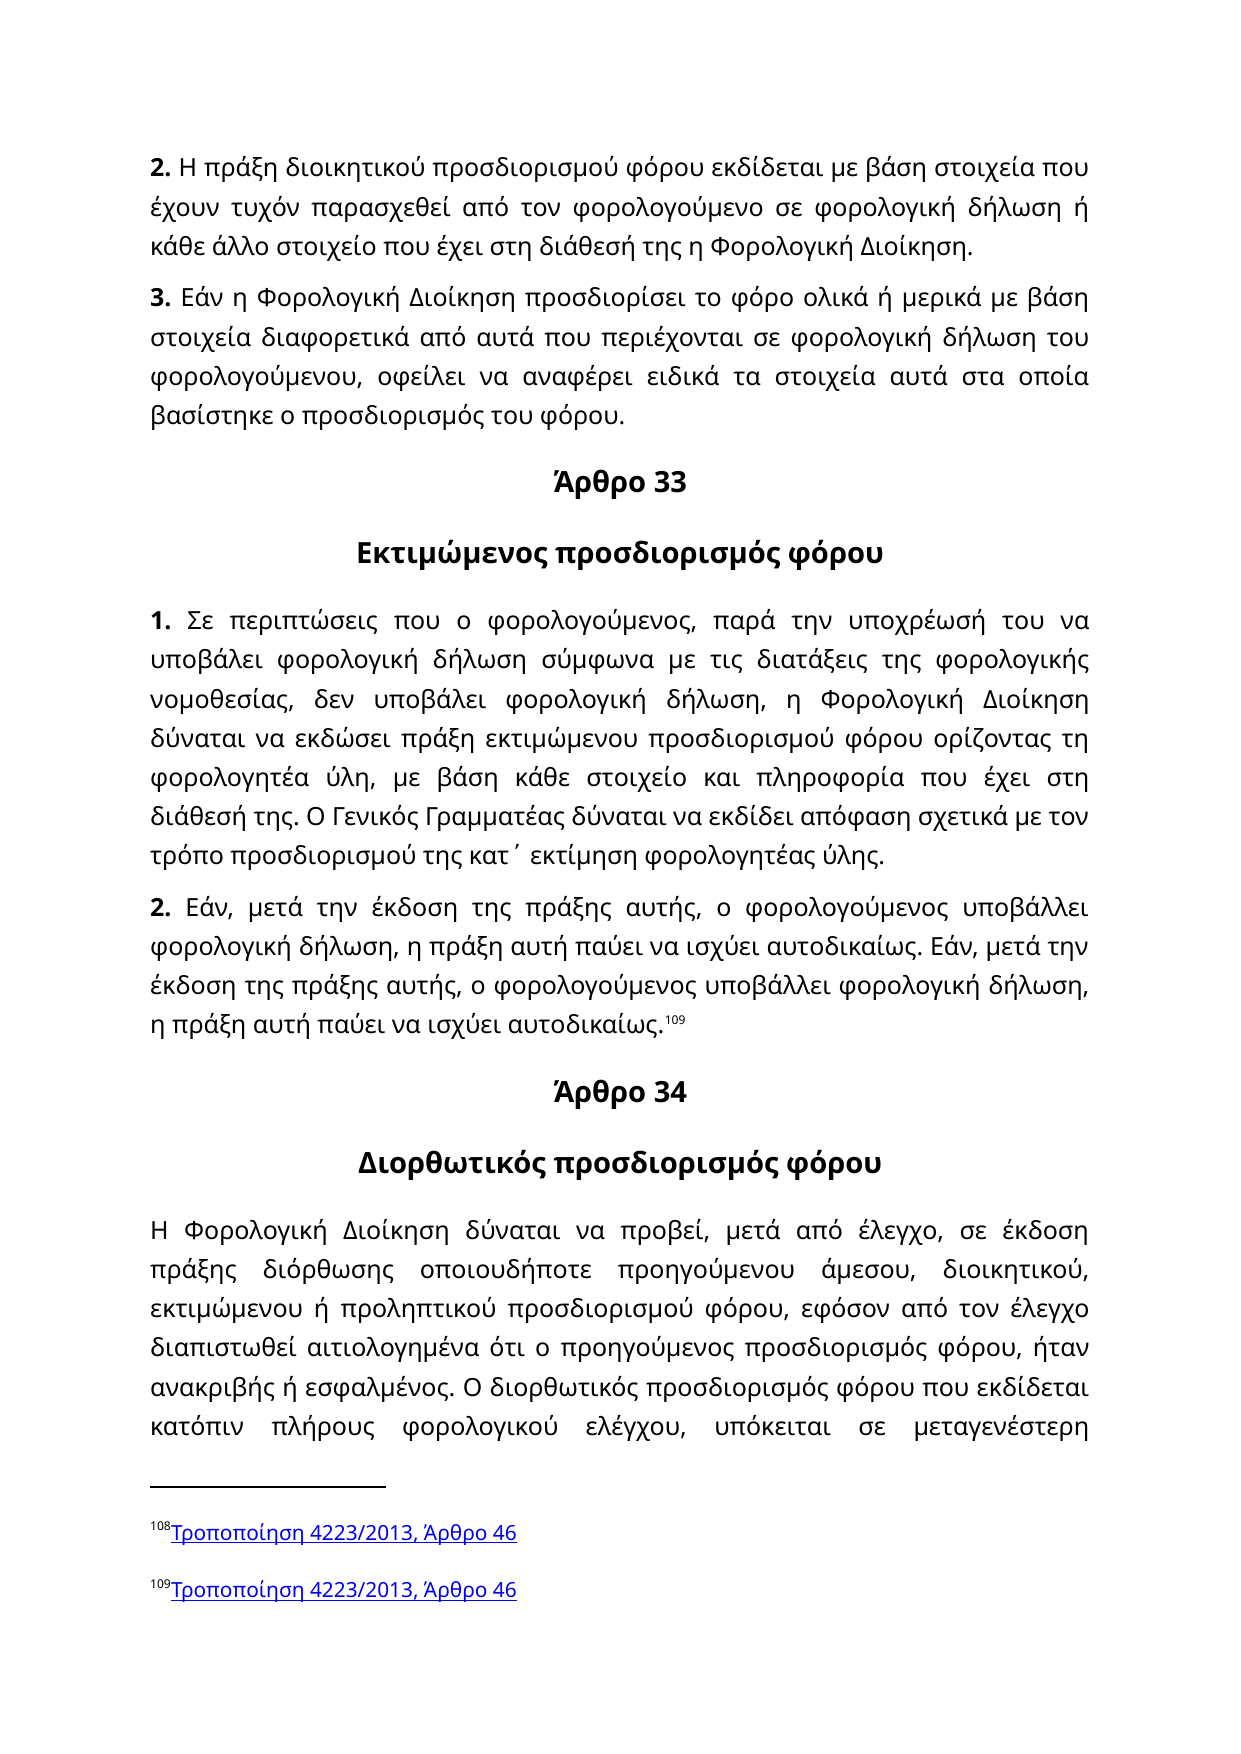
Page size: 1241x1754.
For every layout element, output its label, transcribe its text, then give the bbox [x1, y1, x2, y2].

subtitle Εκτιμώμενος προσδιορισμός φόρου [150, 532, 1090, 572]
text 2. Εάν, μετά την έκδοση της πράξης αυτής, ο φορολογούμενος υποβάλλει φορολογική δήλωση, η πράξη αυτή παύει να ισχύει αυτοδικαίως. Εάν, μετά την έκδοση της πράξης αυτής, ο φορολογούμενος υποβάλλει φορολογική δήλωση, η πράξη αυτή παύει να ισχύει αυτοδικαίως. [150, 889, 1090, 1041]
subtitle Άρθρο 33 [150, 462, 1090, 501]
text 3. Εάν η Φορολογική Διοίκηση προσδιορίσει το φόρο ολικά ή μερικά με βάση στοιχεία διαφορετικά από αυτά που περιέχονται σε φορολογική δήλωση του φορολογούμενου, οφείλει να αναφέρει ειδικά τα στοιχεία αυτά στα οποία βασίστηκε ο προσδιορισμός του φόρου. [150, 280, 1090, 432]
text Τροποποίηση 4223/2013, Άρθρο 46 [150, 1518, 1090, 1546]
subtitle Άρθρο 34 [150, 1071, 1090, 1111]
text 2. Η πράξη διοικητικού προσδιορισμού φόρου εκδίδεται με βάση στοιχεία που έχουν τυχόν παρασχεθεί από τον φορολογούμενο σε φορολογική δήλωση ή κάθε άλλο στοιχείο που έχει στη διάθεσή της η Φορολογική Διοίκηση. [150, 150, 1090, 262]
text Τροποποίηση 4223/2013, Άρθρο 46 [150, 1576, 1090, 1604]
subtitle Διορθωτικός προσδιορισμός φόρου [150, 1142, 1090, 1182]
text 1. Σε περιπτώσεις που ο φορολογούμενος, παρά την υποχρέωσή του να υποβάλει φορολογική δήλωση σύμφωνα με τις διατάξεις της φορολογικής νομοθεσίας, δεν υποβάλει φορολογική δήλωση, η Φορολογική Διοίκηση δύναται να εκδώσει πράξη εκτιμώμενου προσδιορισμού φόρου ορίζοντας τη φορολογητέα ύλη, με βάση κάθε στοιχείο και πληροφορία που έχει στη διάθεσή της. Ο Γενικός Γραμματέας δύναται να εκδίδει απόφαση σχετικά με τον τρόπο προσδιορισμού της κατ΄ εκτίμηση φορολογητέας ύλης. [150, 603, 1090, 872]
text Η Φορολογική Διοίκηση δύναται να προβεί, μετά από έλεγχο, σε έκδοση πράξης διόρθωσης οποιουδήποτε προηγούμενου άμεσου, διοικητικού, εκτιμώμενου ή προληπτικού προσδιορισμού φόρου, εφόσον από τον έλεγχο διαπιστωθεί αιτιολογημένα ότι ο προηγούμενος προσδιορισμός φόρου, ήταν ανακριβής ή εσφαλμένος. Ο διορθωτικός προσδιορισμός φόρου που εκδίδεται κατόπιν πλήρους φορολογικού ελέγχου, υπόκειται σε μεταγενέστερη [150, 1212, 1090, 1442]
